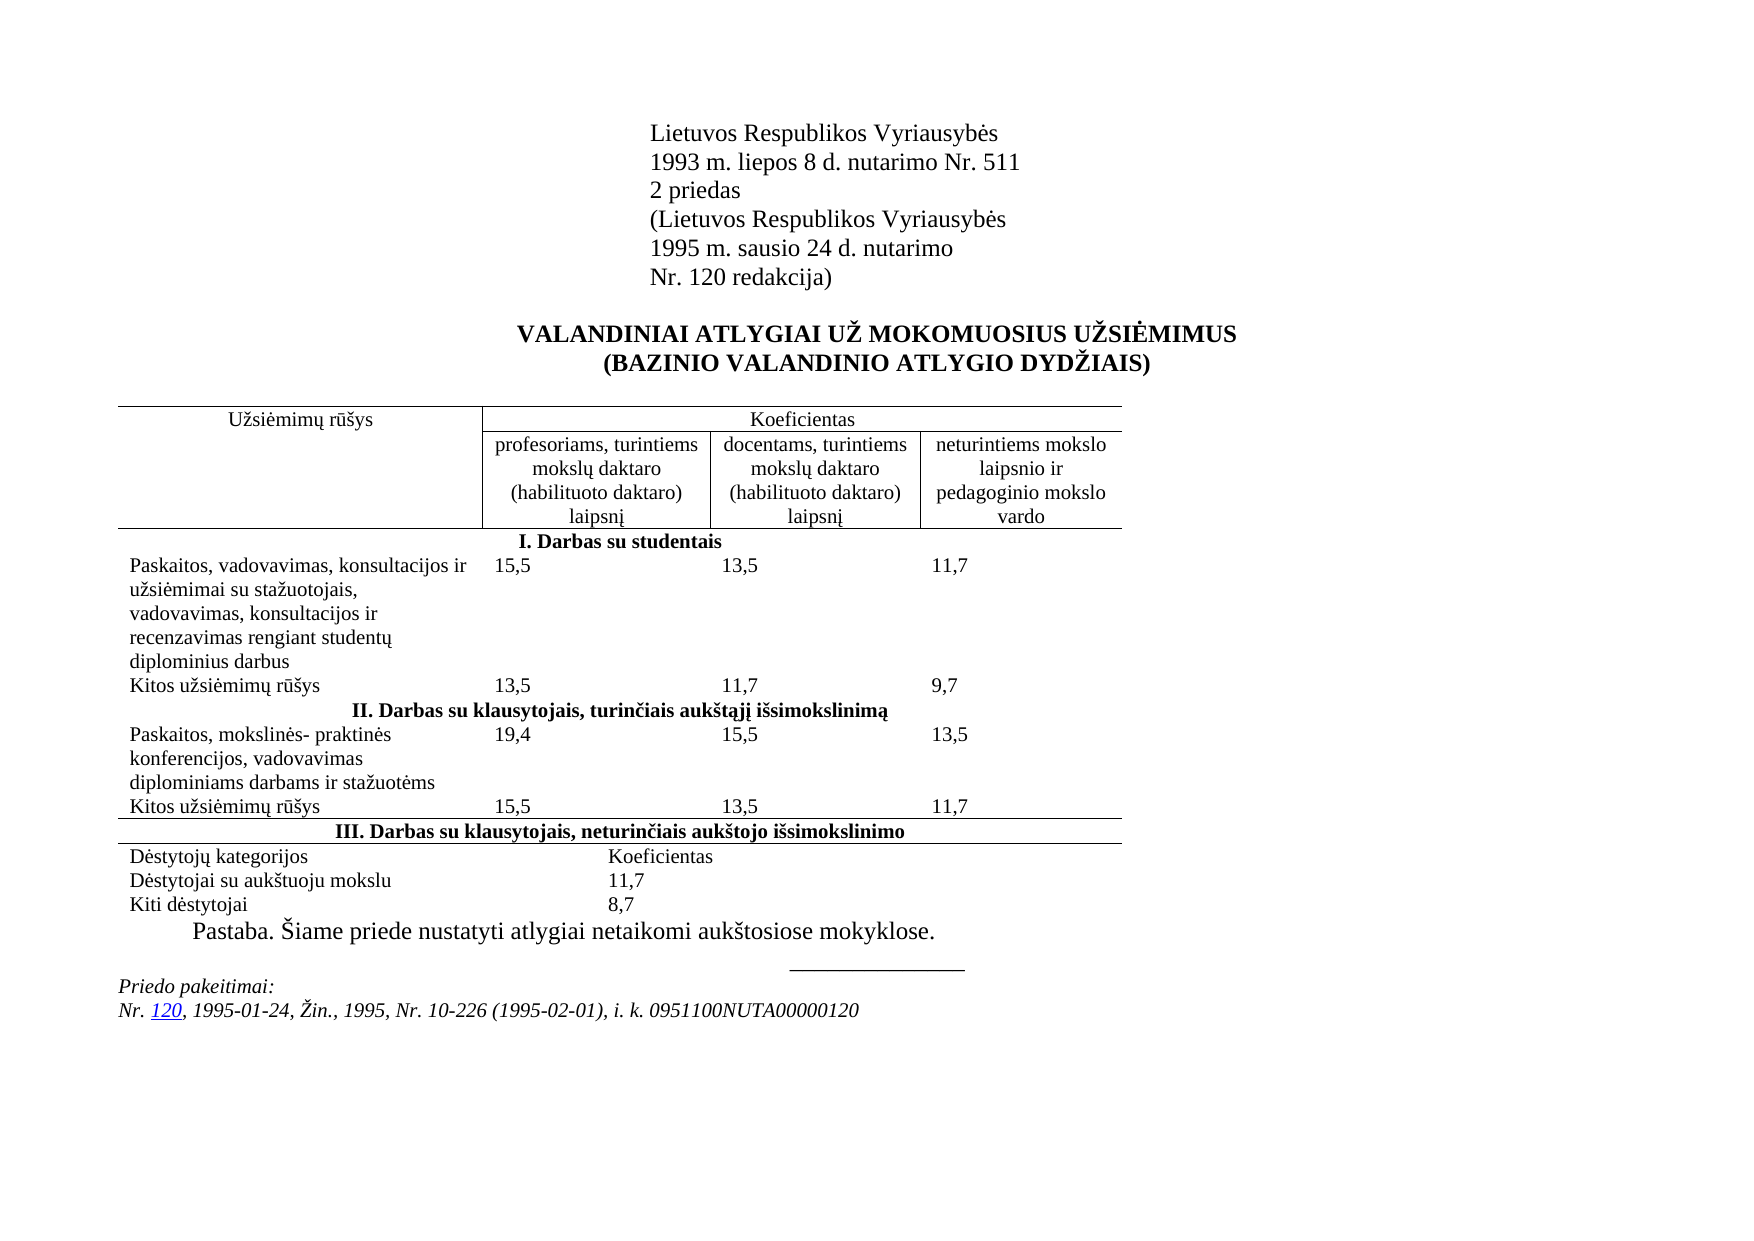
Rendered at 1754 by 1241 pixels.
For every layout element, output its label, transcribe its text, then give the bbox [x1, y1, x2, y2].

table_cell 13,5 [710, 794, 920, 818]
table_cell Kitos užsiėmimų rūšys [118, 794, 483, 818]
table_header Užsiėmimų rūšys [118, 407, 482, 528]
table_cell Kiti dėstytojai [118, 892, 597, 916]
table_cell Kitos užsiėmimų rūšys [118, 674, 483, 697]
table_cell 9,7 [920, 674, 1122, 697]
text 1993 m. liepos 8 d. nutarimo Nr. 511 [118, 147, 1636, 176]
text 1995 m. sausio 24 d. nutarimo [118, 233, 1636, 262]
table_cell 8,7 [597, 892, 1122, 916]
table_cell III. Darbas su klausytojais, neturinčiais aukštojo išsimokslinimo [118, 819, 1122, 843]
table_cell 15,5 [710, 722, 920, 794]
table_cell 13,5 [710, 553, 920, 673]
table_cell 11,7 [597, 868, 1122, 892]
table_cell Koeficientas [597, 844, 1122, 868]
table_cell 15,5 [483, 553, 710, 673]
table_cell II. Darbas su klausytojais, turinčiais aukštąjį išsimokslinimą [118, 698, 1122, 722]
text Nr. 120 redakcija) [118, 262, 1636, 291]
text VALANDINIAI ATLYGIAI UŽ MOKOMUOSIUS UŽSIĖMIMUS [118, 319, 1636, 348]
table_cell Dėstytojai su aukštuoju mokslu [118, 868, 597, 892]
table_cell Paskaitos, mokslinės- praktinės konferencijos, vadovavimas diplominiams darbams ir stažuotėms [118, 722, 483, 794]
table_cell 19,4 [483, 722, 710, 794]
text (Lietuvos Respublikos Vyriausybės [118, 204, 1636, 233]
table_header Koeficientas [483, 407, 1122, 431]
table_cell 13,5 [920, 722, 1122, 794]
table_cell 13,5 [483, 674, 710, 697]
text Lietuvos Respublikos Vyriausybės [650, 118, 1636, 147]
table_cell profesoriams, turintiems mokslų daktaro (habilituoto daktaro) laipsnį [483, 432, 710, 528]
table_cell 11,7 [920, 794, 1122, 818]
text Pastaba. Šiame priede nustatyti atlygiai netaikomi aukštosiose mokyklose. [118, 916, 1636, 945]
text 2 priedas [118, 176, 1636, 204]
text ______________ [118, 945, 1636, 974]
text Priedo pakeitimai: [118, 974, 1636, 998]
table_cell docentams, turintiems mokslų daktaro (habilituoto daktaro) laipsnį [711, 432, 920, 528]
table_cell I. Darbas su studentais [118, 529, 1122, 553]
table_cell Dėstytojų kategorijos [118, 844, 597, 868]
table_cell neturintiems mokslo laipsnio ir pedagoginio mokslo vardo [921, 432, 1122, 528]
table_cell 11,7 [920, 553, 1122, 673]
table_cell 11,7 [710, 674, 920, 697]
table_cell Paskaitos, vadovavimas, konsultacijos ir užsiėmimai su stažuotojais, vadovavimas, konsultacijos ir recenzavimas rengiant studentų diplominius darbus [118, 553, 483, 673]
text (BAZINIO VALANDINIO ATLYGIO DYDŽIAIS) [118, 348, 1636, 377]
table_cell 15,5 [483, 794, 710, 818]
text Nr. 120, 1995-01-24, Žin., 1995, Nr. 10-226 (1995-02-01), i. k. 0951100NUTA00000120 [118, 998, 1636, 1022]
